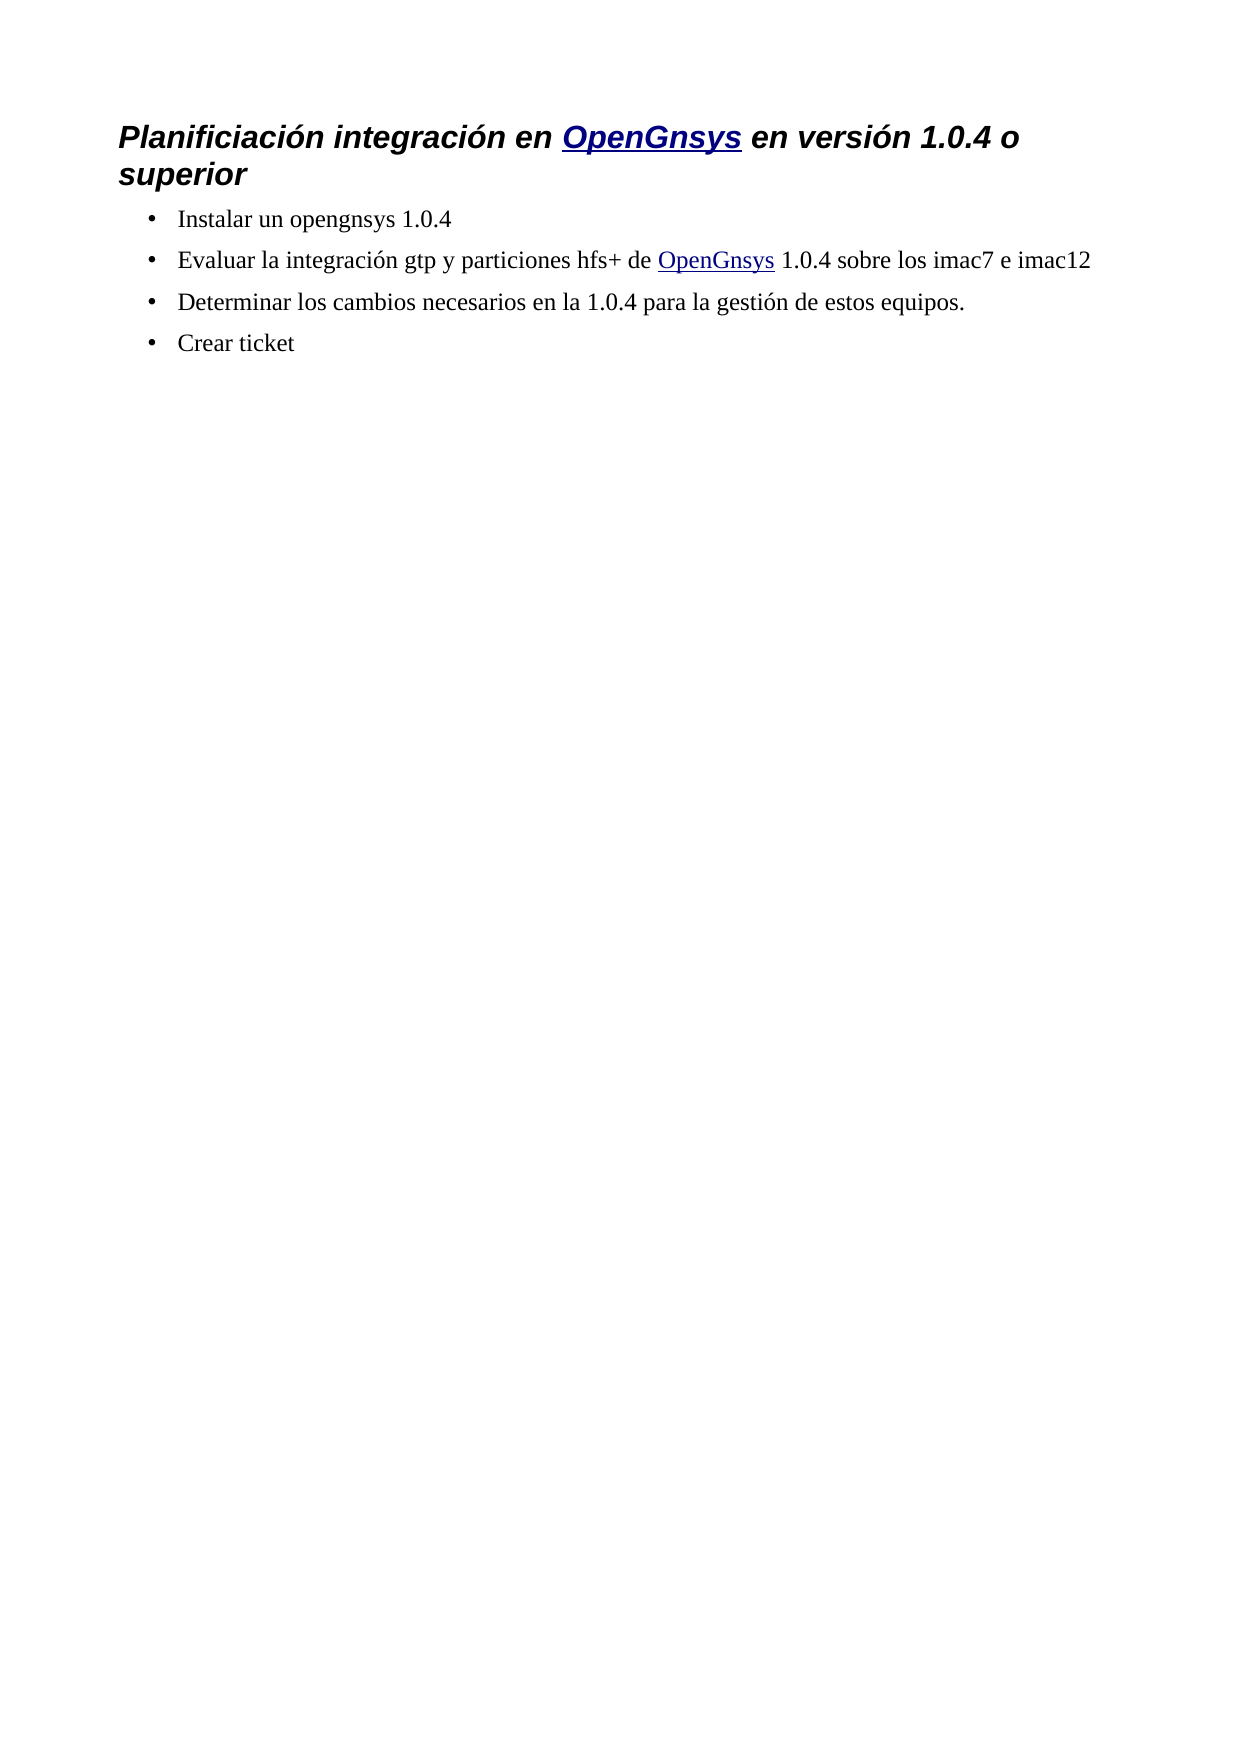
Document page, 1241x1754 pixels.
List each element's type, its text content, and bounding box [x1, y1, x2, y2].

subtitle Planificiación integración en OpenGnsys en versión 1.0.4 o superior [118, 118, 1122, 192]
list Instalar un opengnsys 1.0.4 [148, 204, 1122, 233]
list Crear ticket [148, 328, 1122, 357]
list Evaluar la integración gtp y particiones hfs+ de OpenGnsys 1.0.4 sobre los imac7 e imac12 [148, 246, 1122, 274]
list Determinar los cambios necesarios en la 1.0.4 para la gestión de estos equipos. [148, 287, 1122, 316]
